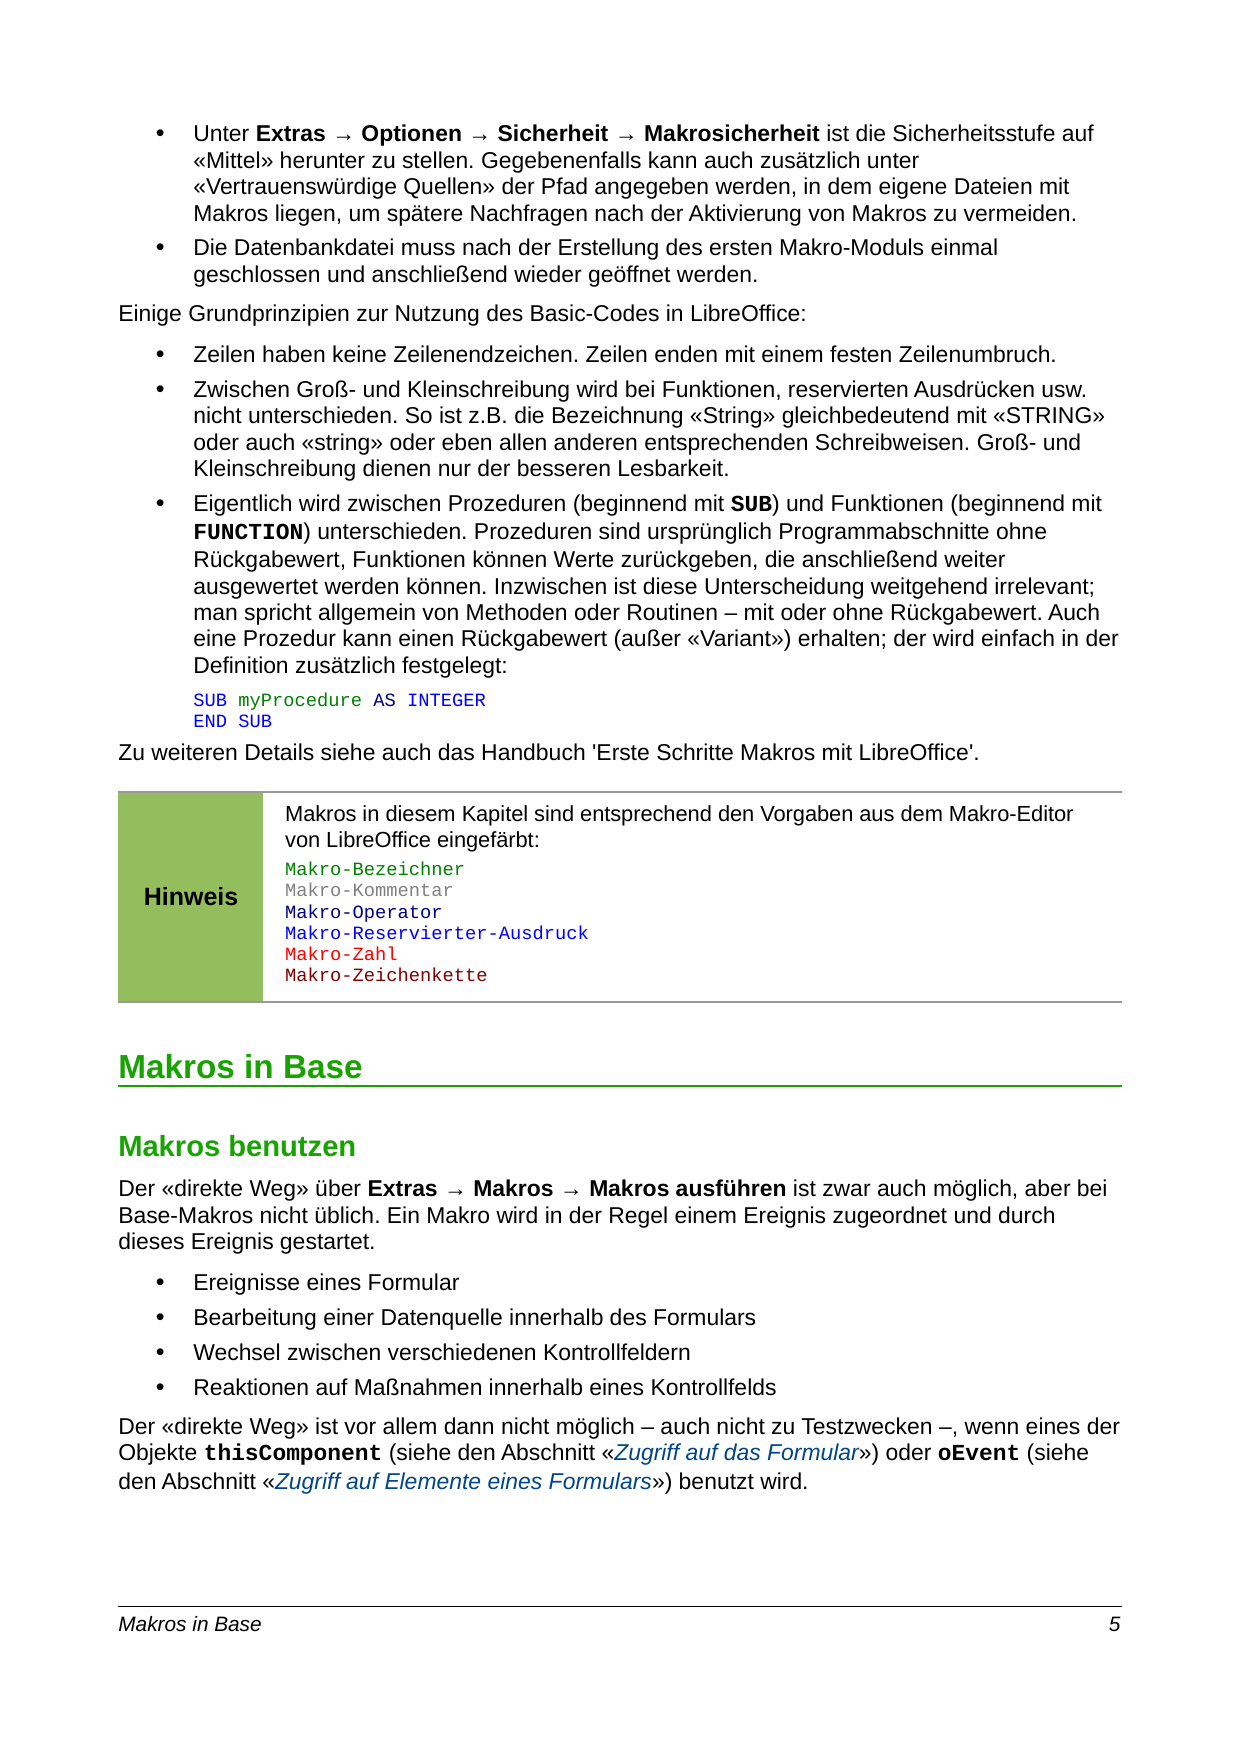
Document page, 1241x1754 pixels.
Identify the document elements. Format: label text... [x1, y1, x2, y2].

list Bearbeitung einer Datenquelle innerhalb des Formulars [156, 1302, 1122, 1331]
text Der «direkte Weg» über Extras → Makros → Makros ausführen ist zwar auch möglich, aber bei Base-Makros nicht üblich. Ein Makro wird in der Regel einem Ereignis zugeordnet und durch dieses Ereignis gestartet. [118, 1175, 1122, 1254]
list Zeilen haben keine Zeilenendzeichen. Zeilen enden mit einem festen Zeilenumbruch. [156, 338, 1122, 367]
text Einige Grundprinzipien zur Nutzung des Basic-Codes in LibreOffice: [118, 300, 1122, 326]
list Wechsel zwischen verschiedenen Kontrollfeldern [156, 1337, 1122, 1366]
text Der «direkte Weg» ist vor allem dann nicht möglich – auch nicht zu Testzwecken –, wenn eines der Objekte thisComponent (siehe den Abschnitt «Zugriff auf das Formular») oder oEvent (siehe den Abschnitt «Zugriff auf Elemente eines Formulars») benutzt wird. [118, 1413, 1122, 1494]
list Ereignisse eines Formular [156, 1267, 1122, 1296]
list Zwischen Groß- und Kleinschreibung wird bei Funktionen, reservierten Ausdrücken usw. nicht unterschieden. So ist z.B. die Bezeichnung «String» gleichbedeutend mit «STRING» oder auch «string» oder eben allen anderen entsprechenden Schreibweisen. Groß- und Kleinschreibung dienen nur der besseren Lesbarkeit. [156, 373, 1122, 481]
list Eigentlich wird zwischen Prozeduren (beginnend mit SUB) und Funktionen (beginnend mit FUNCTION) unterschieden. Prozeduren sind ursprünglich Programmabschnitte ohne Rückgabewert, Funktionen können Werte zurückgeben, die anschließend weiter ausgewertet werden können. Inzwischen ist diese Unterscheidung weitgehend irrelevant; man spricht allgemein von Methoden oder Routinen – mit oder ohne Rückgabewert. Auch eine Prozedur kann einen Rückgabewert (außer «Variant») erhalten; der wird einfach in der Definition zusätzlich festgelegt: [156, 488, 1122, 678]
list Reaktionen auf Maßnahmen innerhalb eines Kontrollfelds [156, 1372, 1122, 1401]
subtitle Makros benutzen [118, 1129, 1122, 1163]
text Zu weiteren Details siehe auch das Handbuch 'Erste Schritte Makros mit LibreOffice'. [118, 739, 1122, 766]
list Unter Extras → Optionen → Sicherheit → Makrosicherheit ist die Sicherheitsstufe auf «Mittel» herunter zu stellen. Gegebenenfalls kann auch zusätzlich unter «Vertrauenswürdige Quellen» der Pfad angegeben werden, in dem eigene Dateien mit Makros liegen, um spätere Nachfragen nach der Aktivierung von Makros zu vermeiden. [156, 118, 1122, 226]
list END SUB [156, 712, 1122, 733]
table_header Makros in diesem Kapitel sind entsprechend den Vorgaben aus dem Makro-Editor von LibreOffice eingefärbt: Makro-Bezeichner Makro-Kommentar Makro-Operator Makro-Reservierter-Ausdruck Makro-Zahl Makro-Zeichenkette [264, 793, 1122, 1001]
table_header Hinweis [118, 793, 263, 1001]
list Die Datenbankdatei muss nach der Erstellung des ersten Makro-Moduls einmal geschlossen und anschließend wieder geöffnet werden. [156, 232, 1122, 287]
list SUB myProcedure AS INTEGER [156, 690, 1122, 712]
subtitle Makros in Base [118, 1047, 1122, 1085]
